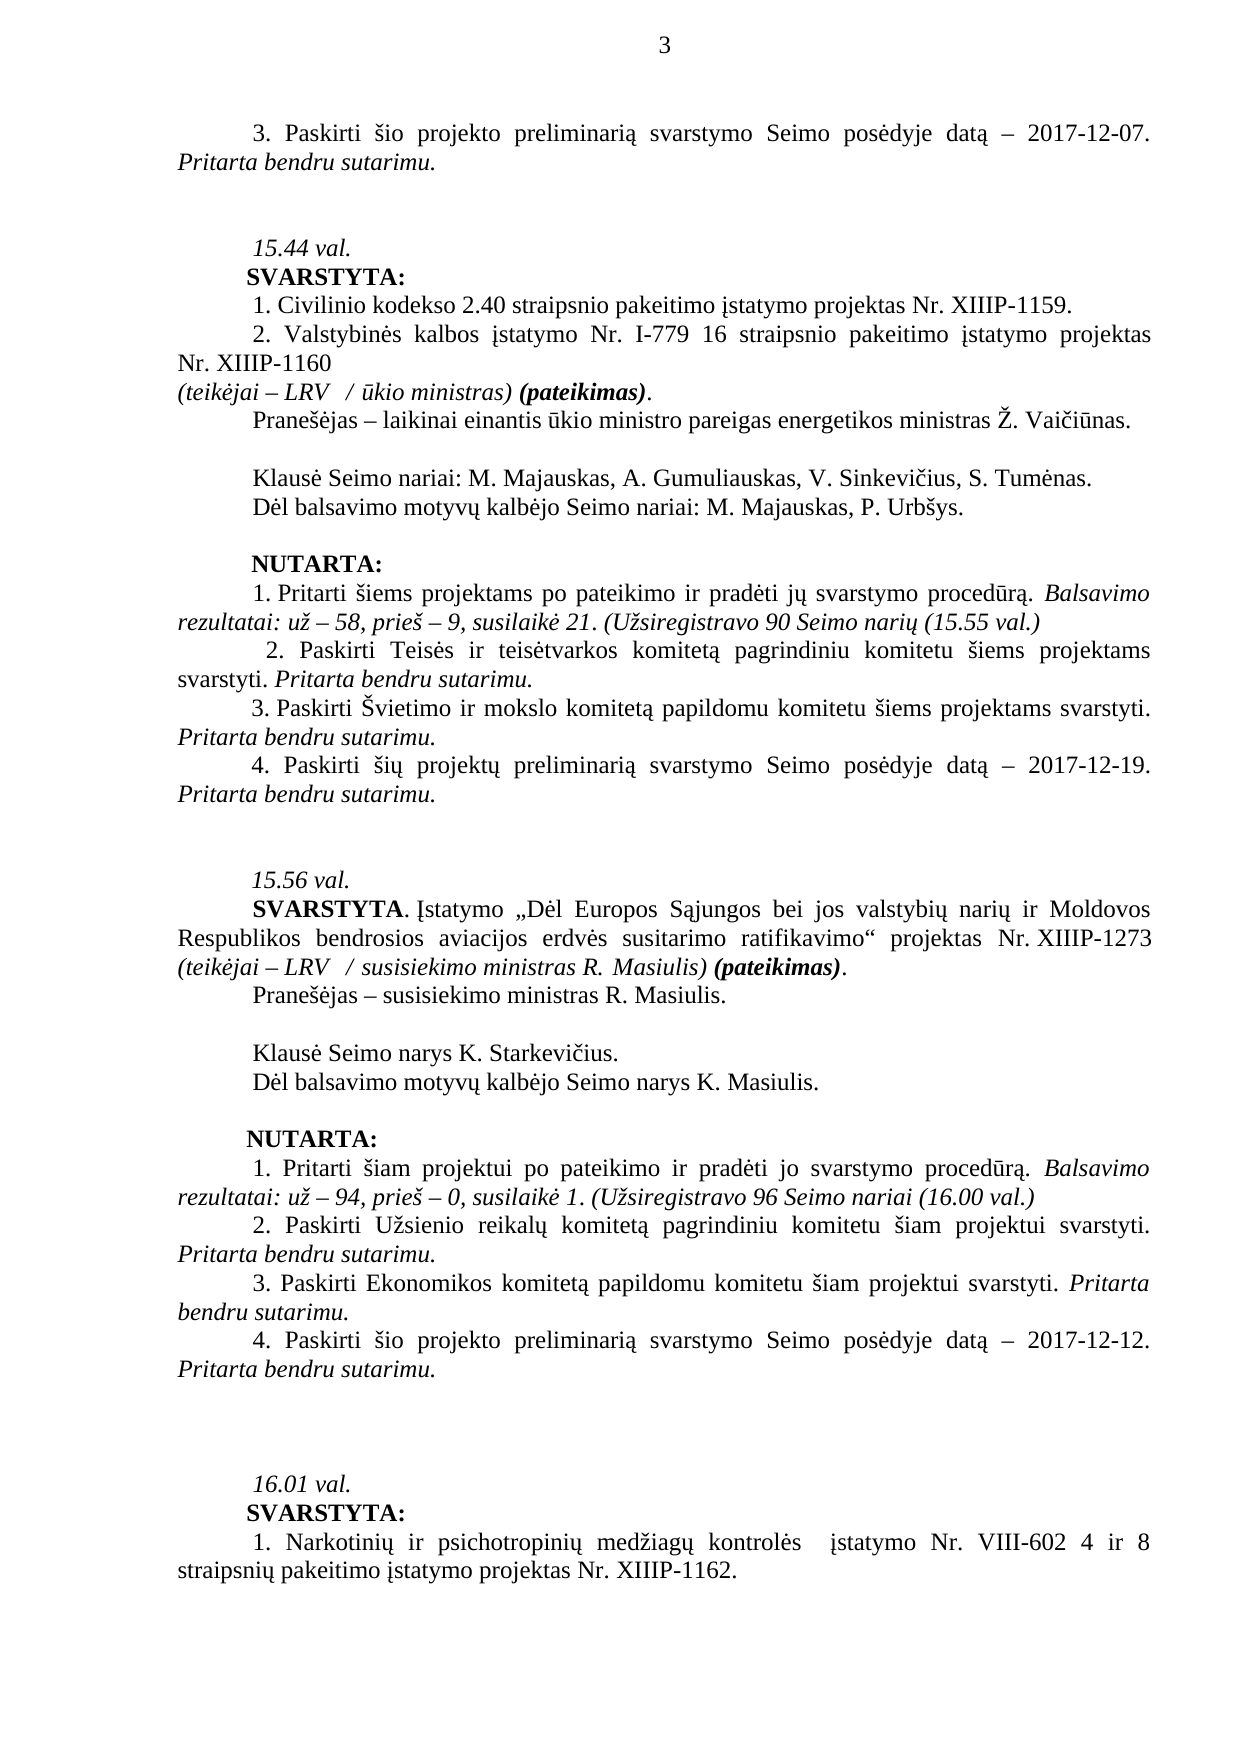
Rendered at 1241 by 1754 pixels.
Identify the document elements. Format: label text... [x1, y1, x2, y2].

text 1. Civilinio kodekso 2.40 straipsnio pakeitimo įstatymo projektas Nr. XIIIP-1159. [177, 291, 1152, 319]
text Dėl balsavimo motyvų kalbėjo Seimo nariai: M. Majauskas, P. Urbšys. [177, 492, 1152, 521]
text SVARSTYTA. Įstatymo „Dėl Europos Sąjungos bei jos valstybių narių ir Moldovos Respublikos bendrosios aviacijos erdvės susitarimo ratifikavimo“ projektas Nr. XIIIP-1273 (teikėjai – LRV / susisiekimo ministras R. Masiulis) (pateikimas). [177, 894, 1152, 981]
text 3. Paskirti šio projekto preliminarią svarstymo Seimo posėdyje datą – 2017-12-07. Pritarta bendru sutarimu. [177, 118, 1152, 176]
text 1. Pritarti šiems projektams po pateikimo ir pradėti jų svarstymo procedūrą. Balsavimo rezultatai: už – 58, prieš – 9, susilaikė 21. (Užsiregistravo 90 Seimo narių (15.55 val.) [177, 578, 1152, 636]
text 4. Paskirti šių projektų preliminarią svarstymo Seimo posėdyje datą – 2017-12-19. Pritarta bendru sutarimu. [177, 751, 1152, 808]
text 15.44 val. [177, 233, 1152, 262]
text Klausė Seimo nariai: M. Majauskas, A. Gumuliauskas, V. Sinkevičius, S. Tumėnas. [177, 463, 1152, 492]
text 4. Paskirti šio projekto preliminarią svarstymo Seimo posėdyje datą – 2017-12-12. Pritarta bendru sutarimu. [177, 1326, 1152, 1383]
text 1. Pritarti šiam projektui po pateikimo ir pradėti jo svarstymo procedūrą. Balsavimo rezultatai: už – 94, prieš – 0, susilaikė 1. (Užsiregistravo 96 Seimo nariai (16.00 val.) [177, 1153, 1152, 1211]
text NUTARTA: [177, 549, 1152, 578]
text 15.56 val. [177, 866, 1152, 894]
text Pranešėjas – susisiekimo ministras R. Masiulis. [177, 981, 1152, 1009]
text 2. Paskirti Teisės ir teisėtvarkos komitetą pagrindiniu komitetu šiems projektams svarstyti. Pritarta bendru sutarimu. [177, 636, 1152, 693]
text NUTARTA: [177, 1124, 1152, 1153]
text SVARSTYTA: [177, 262, 1152, 291]
text (teikėjai – LRV / ūkio ministras) (pateikimas). [177, 377, 1152, 406]
text 1. Narkotinių ir psichotropinių medžiagų kontrolės įstatymo Nr. VIII-602 4 ir 8 straipsnių pakeitimo įstatymo projektas Nr. XIIIP-1162. [177, 1527, 1152, 1584]
text 16.01 val. [177, 1469, 1152, 1498]
text 3. Paskirti Ekonomikos komitetą papildomu komitetu šiam projektui svarstyti. Pritarta bendru sutarimu. [177, 1268, 1152, 1326]
text Pranešėjas – laikinai einantis ūkio ministro pareigas energetikos ministras Ž. Vaičiūnas. [177, 406, 1152, 434]
text 2. Paskirti Užsienio reikalų komitetą pagrindiniu komitetu šiam projektui svarstyti. Pritarta bendru sutarimu. [177, 1211, 1152, 1268]
text SVARSTYTA: [177, 1498, 1152, 1527]
text Klausė Seimo narys K. Starkevičius. [177, 1038, 1152, 1067]
text 3. Paskirti Švietimo ir mokslo komitetą papildomu komitetu šiems projektams svarstyti. Pritarta bendru sutarimu. [177, 693, 1152, 751]
text 2. Valstybinės kalbos įstatymo Nr. I-779 16 straipsnio pakeitimo įstatymo projektas Nr. XIIIP-1160 [177, 319, 1152, 377]
text Dėl balsavimo motyvų kalbėjo Seimo narys K. Masiulis. [177, 1067, 1152, 1096]
